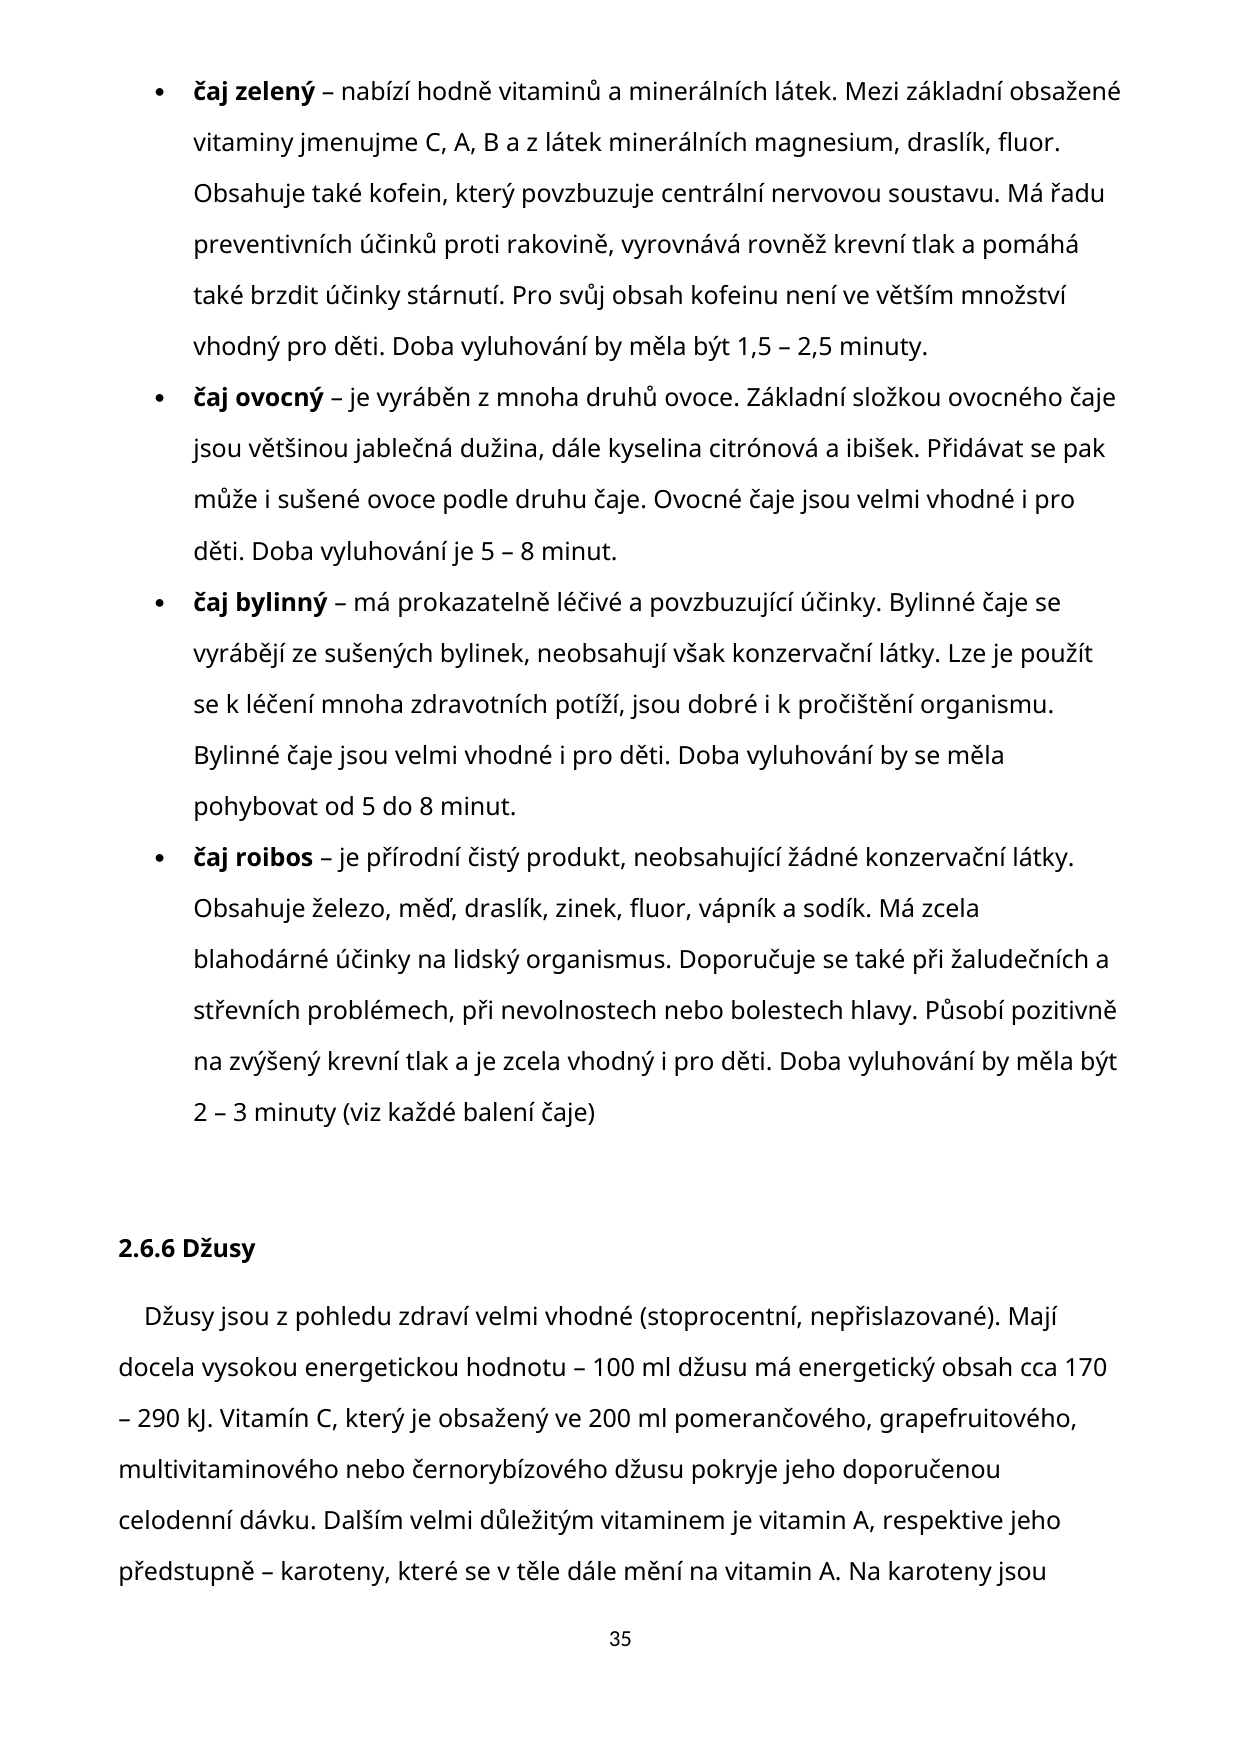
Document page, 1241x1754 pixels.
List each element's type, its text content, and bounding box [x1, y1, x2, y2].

text 2.6.6 Džusy [118, 1231, 1122, 1265]
list čaj roibos – je přírodní čistý produkt, neobsahující žádné konzervační látky. Obsahuje železo, měď, draslík, zinek, fluor, vápník a sodík. Má zcela blahodárné účinky na lidský organismus. Doporučuje se také při žaludečních a střevních problémech, při nevolnostech nebo bolestech hlavy. Působí pozitivně na zvýšený krevní tlak a je zcela vhodný i pro děti. Doba vyluhování by měla být 2 – 3 minuty (viz každé balení čaje) [156, 839, 1122, 1129]
list čaj zelený – nabízí hodně vitaminů a minerálních látek. Mezi základní obsažené vitaminy jmenujme C, A, B a z látek minerálních magnesium, draslík, fluor. Obsahuje také kofein, který povzbuzuje centrální nervovou soustavu. Má řadu preventivních účinků proti rakovině, vyrovnává rovněž krevní tlak a pomáhá také brzdit účinky stárnutí. Pro svůj obsah kofeinu není ve větším množství vhodný pro děti. Doba vyluhování by měla být 1,5 – 2,5 minuty. [156, 74, 1122, 363]
text Džusy jsou z pohledu zdraví velmi vhodné (stoprocentní, nepřislazované). Mají docela vysokou energetickou hodnotu – 100 ml džusu má energetický obsah cca 170 – 290 kJ. Vitamín C, který je obsažený ve 200 ml pomerančového, grapefruitového, multivitaminového nebo černorybízového džusu pokryje jeho doporučenou celodenní dávku. Dalším velmi důležitým vitaminem je vitamin A, respektive jeho předstupně – karoteny, které se v těle dále mění na vitamin A. Na karoteny jsou [118, 1299, 1122, 1588]
list čaj ovocný – je vyráběn z mnoha druhů ovoce. Základní složkou ovocného čaje jsou většinou jablečná dužina, dále kyselina citrónová a ibišek. Přidávat se pak může i sušené ovoce podle druhu čaje. Ovocné čaje jsou velmi vhodné i pro děti. Doba vyluhování je 5 – 8 minut. [156, 380, 1122, 567]
list čaj bylinný – má prokazatelně léčivé a povzbuzující účinky. Bylinné čaje se vyrábějí ze sušených bylinek, neobsahují však konzervační látky. Lze je použít se k léčení mnoha zdravotních potíží, jsou dobré i k pročištění organismu. Bylinné čaje jsou velmi vhodné i pro děti. Doba vyluhování by se měla pohybovat od 5 do 8 minut. [156, 584, 1122, 822]
